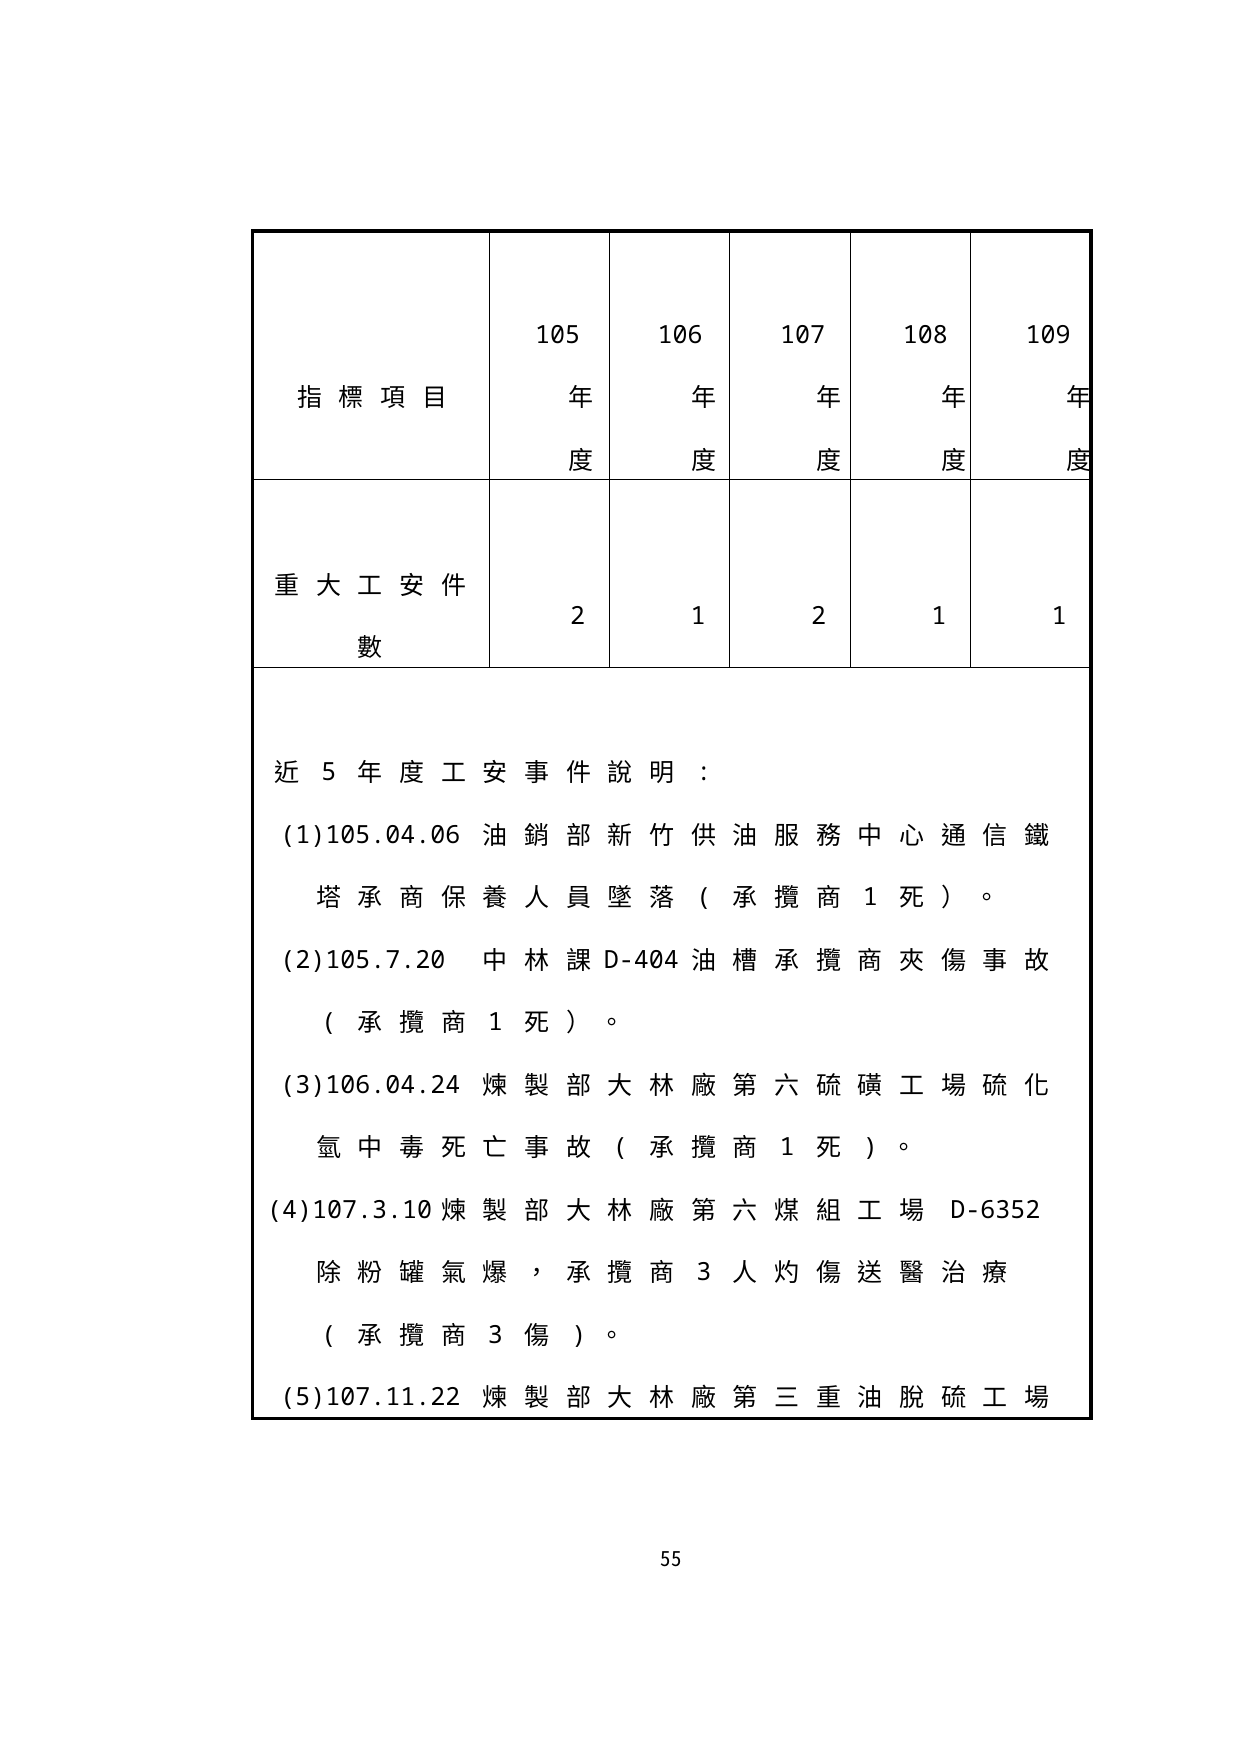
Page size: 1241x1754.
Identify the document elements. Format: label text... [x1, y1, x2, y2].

table_cell 1 [610, 480, 729, 667]
table_header 109年度 [971, 233, 1089, 479]
table_cell 1 [851, 480, 970, 667]
table_header 105年度 [490, 233, 609, 479]
table_header 106年度 [610, 233, 729, 479]
table_cell 近5年度工安事件說明: (1)105.04.06油銷部新竹供油服務中心通信鐵塔承商保養人員墜落(承攬商1死）。 (2)105.7.20 中林課D-404油槽承攬商夾傷事故(承攬商1死）。 (3)106.04.24煉製部大林廠第六硫磺工場硫化氫中毒死亡事故(承攬商1死)。 (4)107.3.10煉製部大林廠第六煤組工場D-6352除粉罐氣爆，承攬商3人灼傷送醫治療(承攬商3傷)。 (5)107.11.22煉製部大林廠第三重油脫硫工場 [254, 668, 1089, 1417]
table_header 107年度 [730, 233, 850, 479]
table_header 指標項目 [254, 233, 489, 479]
table_cell 2 [730, 480, 850, 667]
table_cell 1 [971, 480, 1089, 667]
table_cell 2 [490, 480, 609, 667]
table_header 108年度 [851, 233, 970, 479]
table_cell 重大工安件數 [254, 480, 489, 667]
